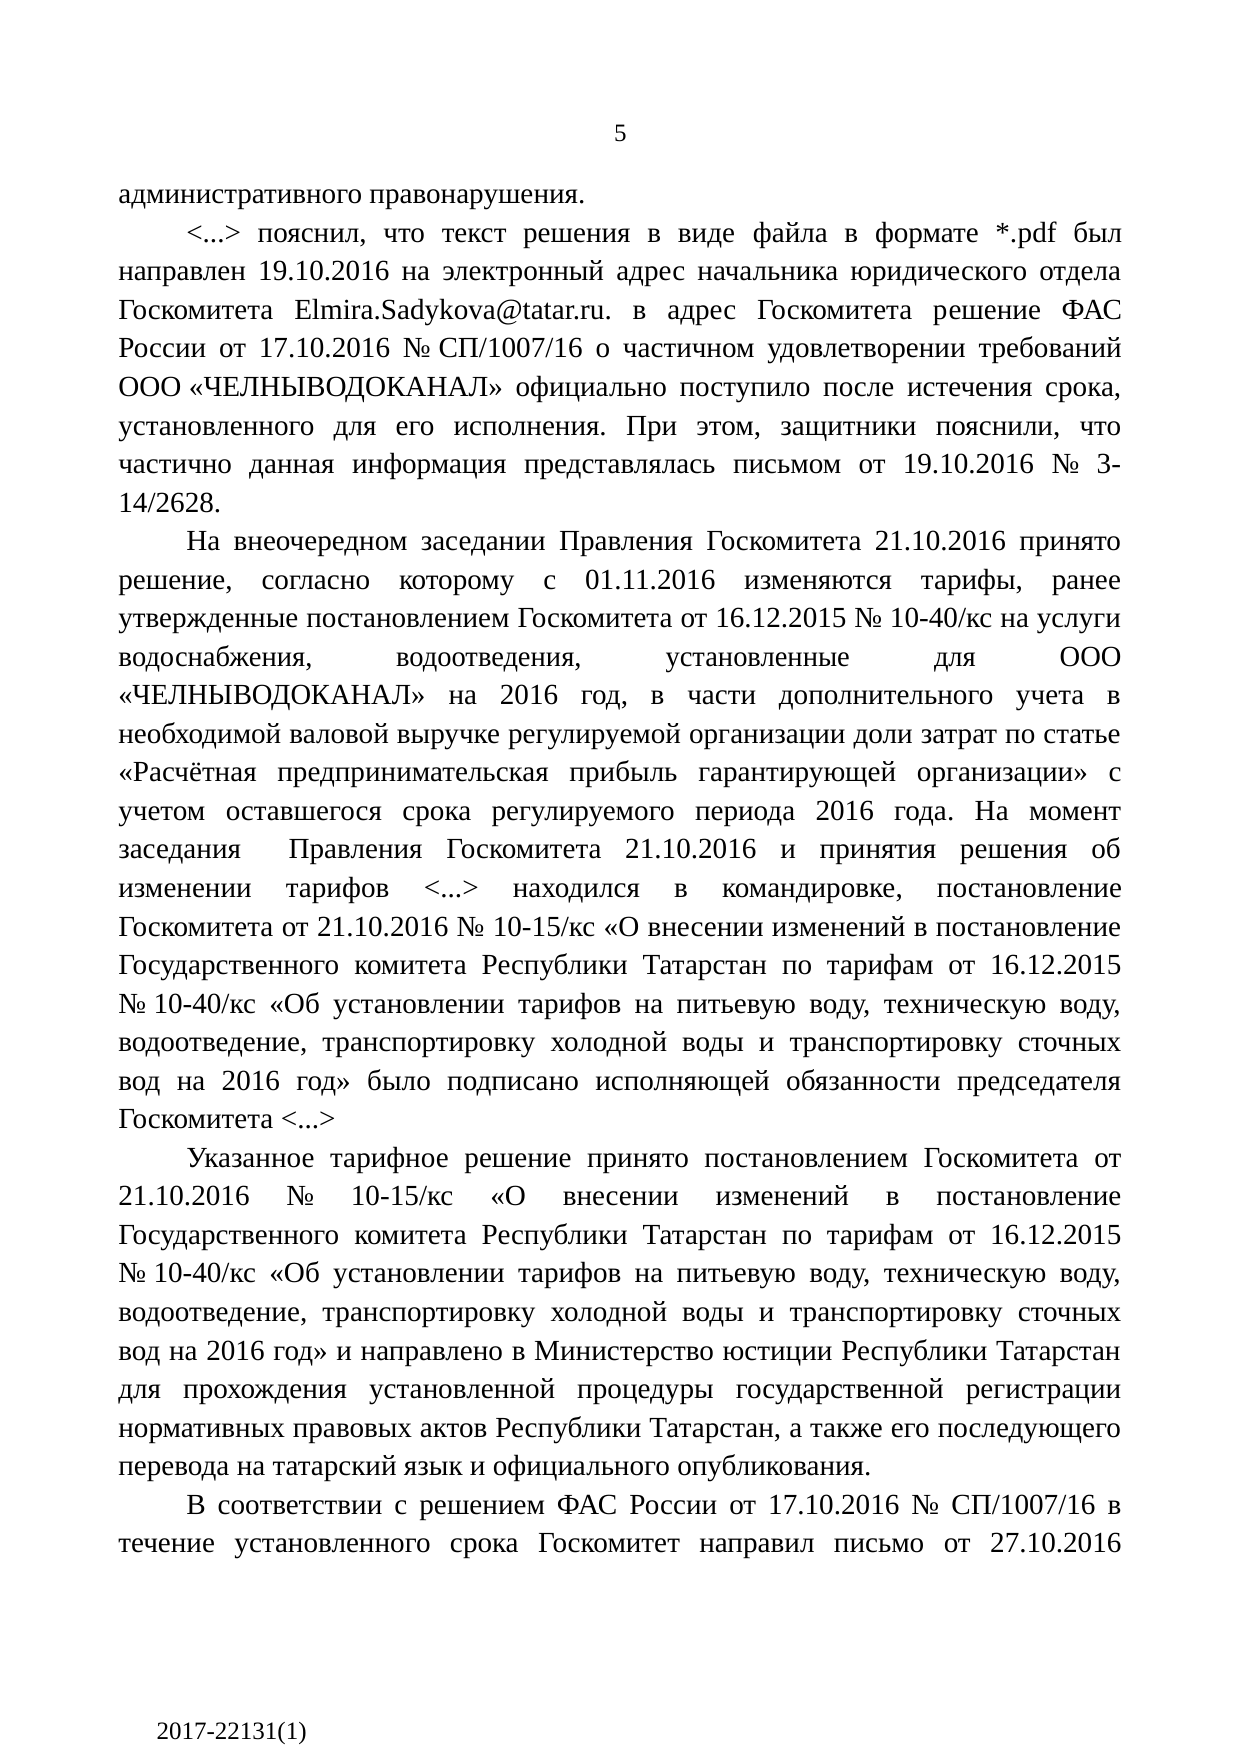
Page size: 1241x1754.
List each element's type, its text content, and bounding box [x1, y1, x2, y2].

text Указанное тарифное решение принято постановлением Госкомитета от 21.10.2016 № 10-15/кс «О внесении изменений в постановление Государственного комитета Республики Татарстан по тарифам от 16.12.2015 № 10-40/кс «Об установлении тарифов на питьевую воду, техническую воду, водоотведение, транспортировку холодной воды и транспортировку сточных вод на 2016 год» и направлено в Министерство юстиции Республики Татарстан для прохождения установленной процедуры государственной регистрации нормативных правовых актов Республики Татарстан, а также его последующего перевода на татарский язык и официального опубликования. [118, 1140, 1122, 1482]
text На внеочередном заседании Правления Госкомитета 21.10.2016 принято решение, согласно которому с 01.11.2016 изменяются тарифы, ранее утвержденные постановлением Госкомитета от 16.12.2015 № 10-40/кс на услуги водоснабжения, водоотведения, установленные для ООО «ЧЕЛНЫВОДОКАНАЛ» на 2016 год, в части дополнительного учета в необходимой валовой выручке регулируемой организации доли затрат по статье «Расчётная предпринимательская прибыль гарантирующей организации» с учетом оставшегося срока регулируемого периода 2016 года. На момент заседания Правления Госкомитета 21.10.2016 и принятия решения об изменении тарифов <...> находился в командировке, постановление Госкомитета от 21.10.2016 № 10-15/кс «О внесении изменений в постановление Государственного комитета Республики Татарстан по тарифам от 16.12.2015 № 10-40/кс «Об установлении тарифов на питьевую воду, техническую воду, водоотведение, транспортировку холодной воды и транспортировку сточных вод на 2016 год» было подписано исполняющей обязанности председателя Госкомитета <...> [118, 523, 1122, 1135]
text административного правонарушения. [118, 176, 1122, 210]
text <...> пояснил, что текст решения в виде файла в формате *.pdf был направлен 19.10.2016 на электронный адрес начальника юридического отдела Госкомитета Elmira.Sadykova@tatar.ru. в адрес Госкомитета решение ФАС России от 17.10.2016 № СП/1007/16 о частичном удовлетворении требований ООО «ЧЕЛНЫВОДОКАНАЛ» официально поступило после истечения срока, установленного для его исполнения. При этом, защитники пояснили, что частично данная информация представлялась письмом от 19.10.2016 № 3-14/2628. [118, 215, 1122, 518]
text В соответствии с решением ФАС России от 17.10.2016 № СП/1007/16 в течение установленного срока Госкомитет направил письмо от 27.10.2016 [118, 1487, 1122, 1559]
